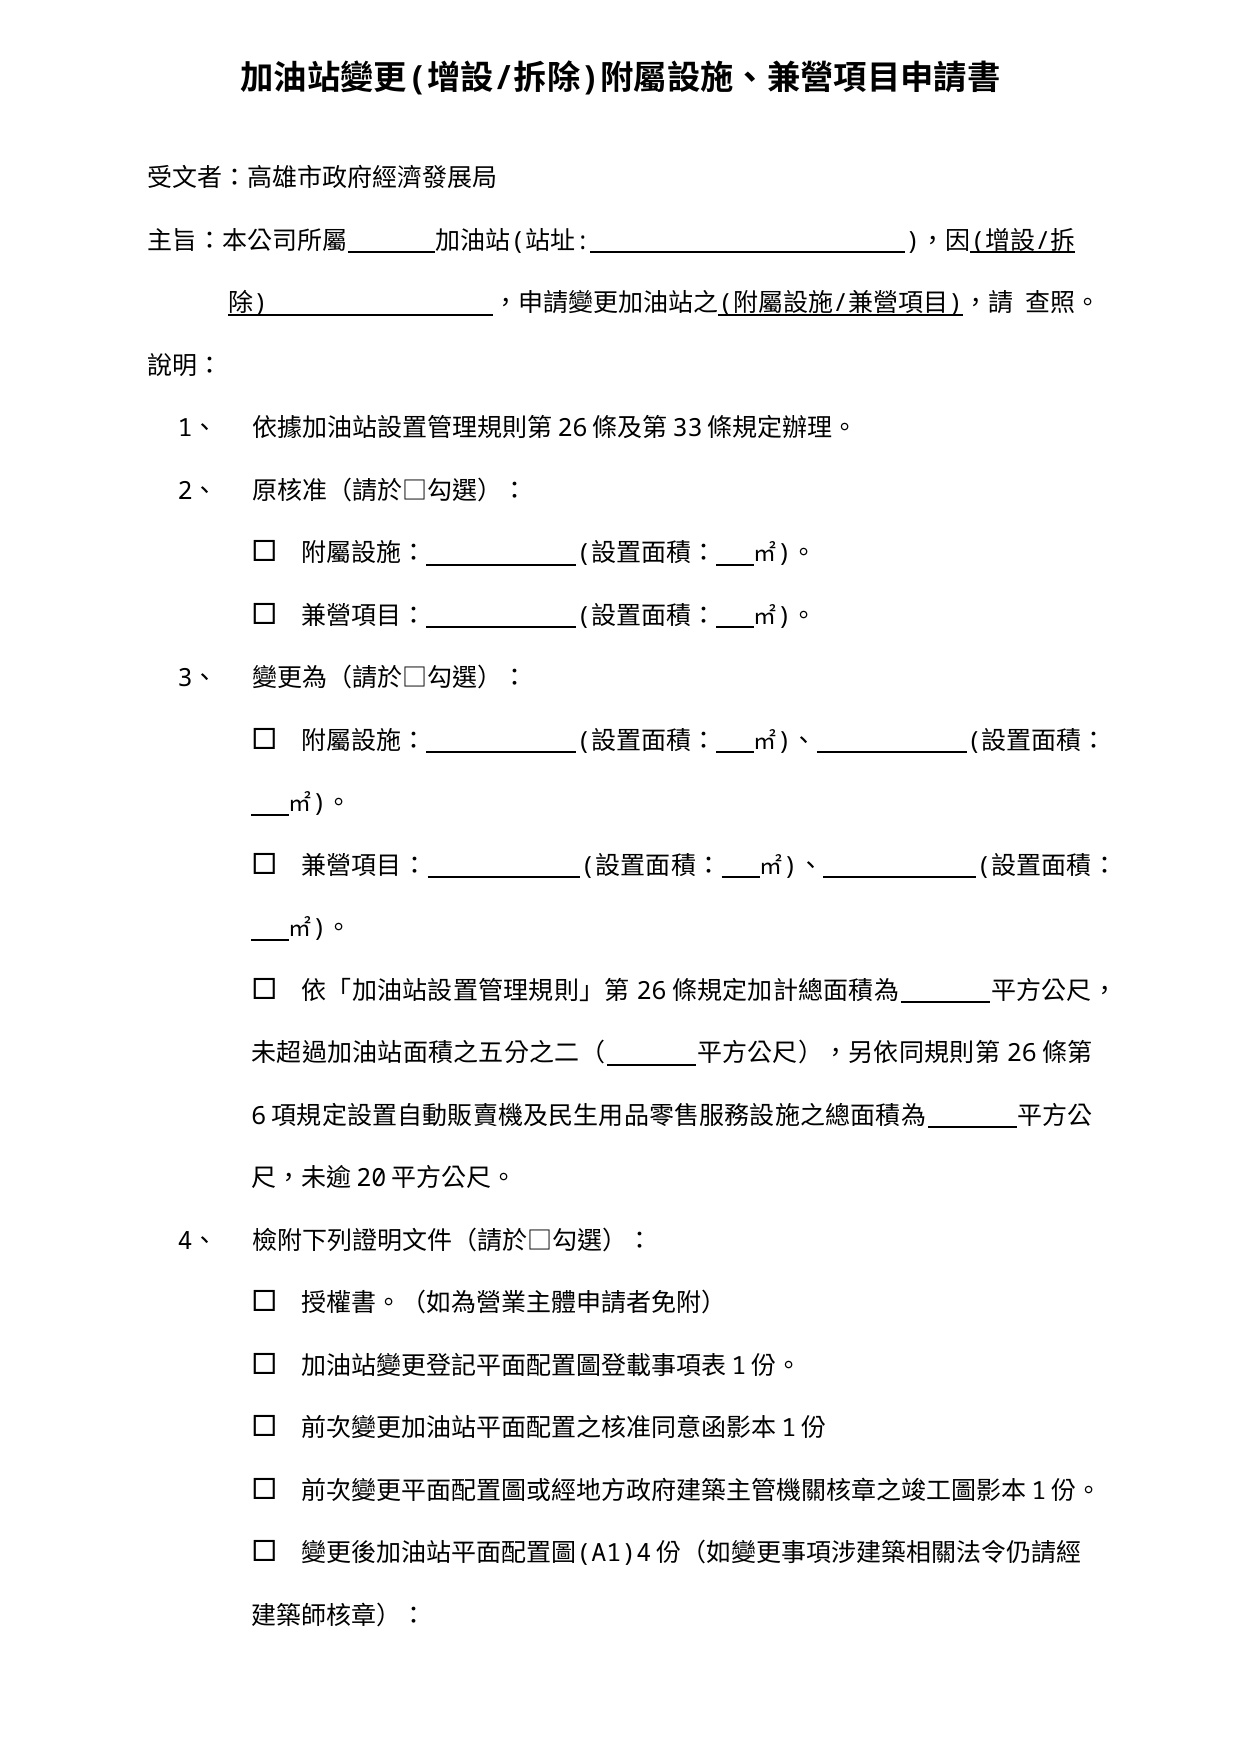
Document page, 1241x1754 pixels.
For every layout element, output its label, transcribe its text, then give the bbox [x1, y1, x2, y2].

text 受文者：高雄市政府經濟發展局 [148, 134, 1092, 197]
list 原核准（請於□勾選）： [177, 447, 1092, 509]
list 附屬設施： (設置面積： ㎡)。 [251, 509, 1092, 572]
text 說明： [148, 322, 1092, 384]
list 檢附下列證明文件（請於□勾選）： [177, 1197, 1092, 1259]
list 兼營項目： (設置面積： ㎡)、 (設置面積： ㎡)。 [251, 822, 1092, 947]
list 變更為（請於□勾選）： [177, 634, 1092, 697]
list 變更後加油站平面配置圖(A1)4份（如變更事項涉建築相關法令仍請經建築師核章）： [251, 1509, 1092, 1634]
list 兼營項目： (設置面積： ㎡)。 [251, 572, 1092, 634]
list 加油站變更登記平面配置圖登載事項表1份。 [251, 1322, 1092, 1384]
list 附屬設施： (設置面積： ㎡)、 (設置面積： ㎡)。 [251, 697, 1092, 822]
list 依據加油站設置管理規則第26條及第33條規定辦理。 [177, 384, 1092, 447]
text 主旨：本公司所屬 加油站(站址: )，因(增設/拆除) ，申請變更加油站之(附屬設施/兼營項目)，請 查照。 [148, 197, 1092, 322]
list 授權書。（如為營業主體申請者免附） [251, 1259, 1092, 1322]
list 依「加油站設置管理規則」第26條規定加計總面積為 平方公尺，未超過加油站面積之五分之二（ 平方公尺），另依同規則第26條第6項規定設置自動販賣機及民生用品零售服務設施之總面積為 平方公尺，未逾20平方公尺。 [251, 947, 1092, 1197]
list 前次變更平面配置圖或經地方政府建築主管機關核章之竣工圖影本1份。 [251, 1447, 1092, 1509]
list 前次變更加油站平面配置之核准同意函影本1份 [251, 1384, 1092, 1447]
